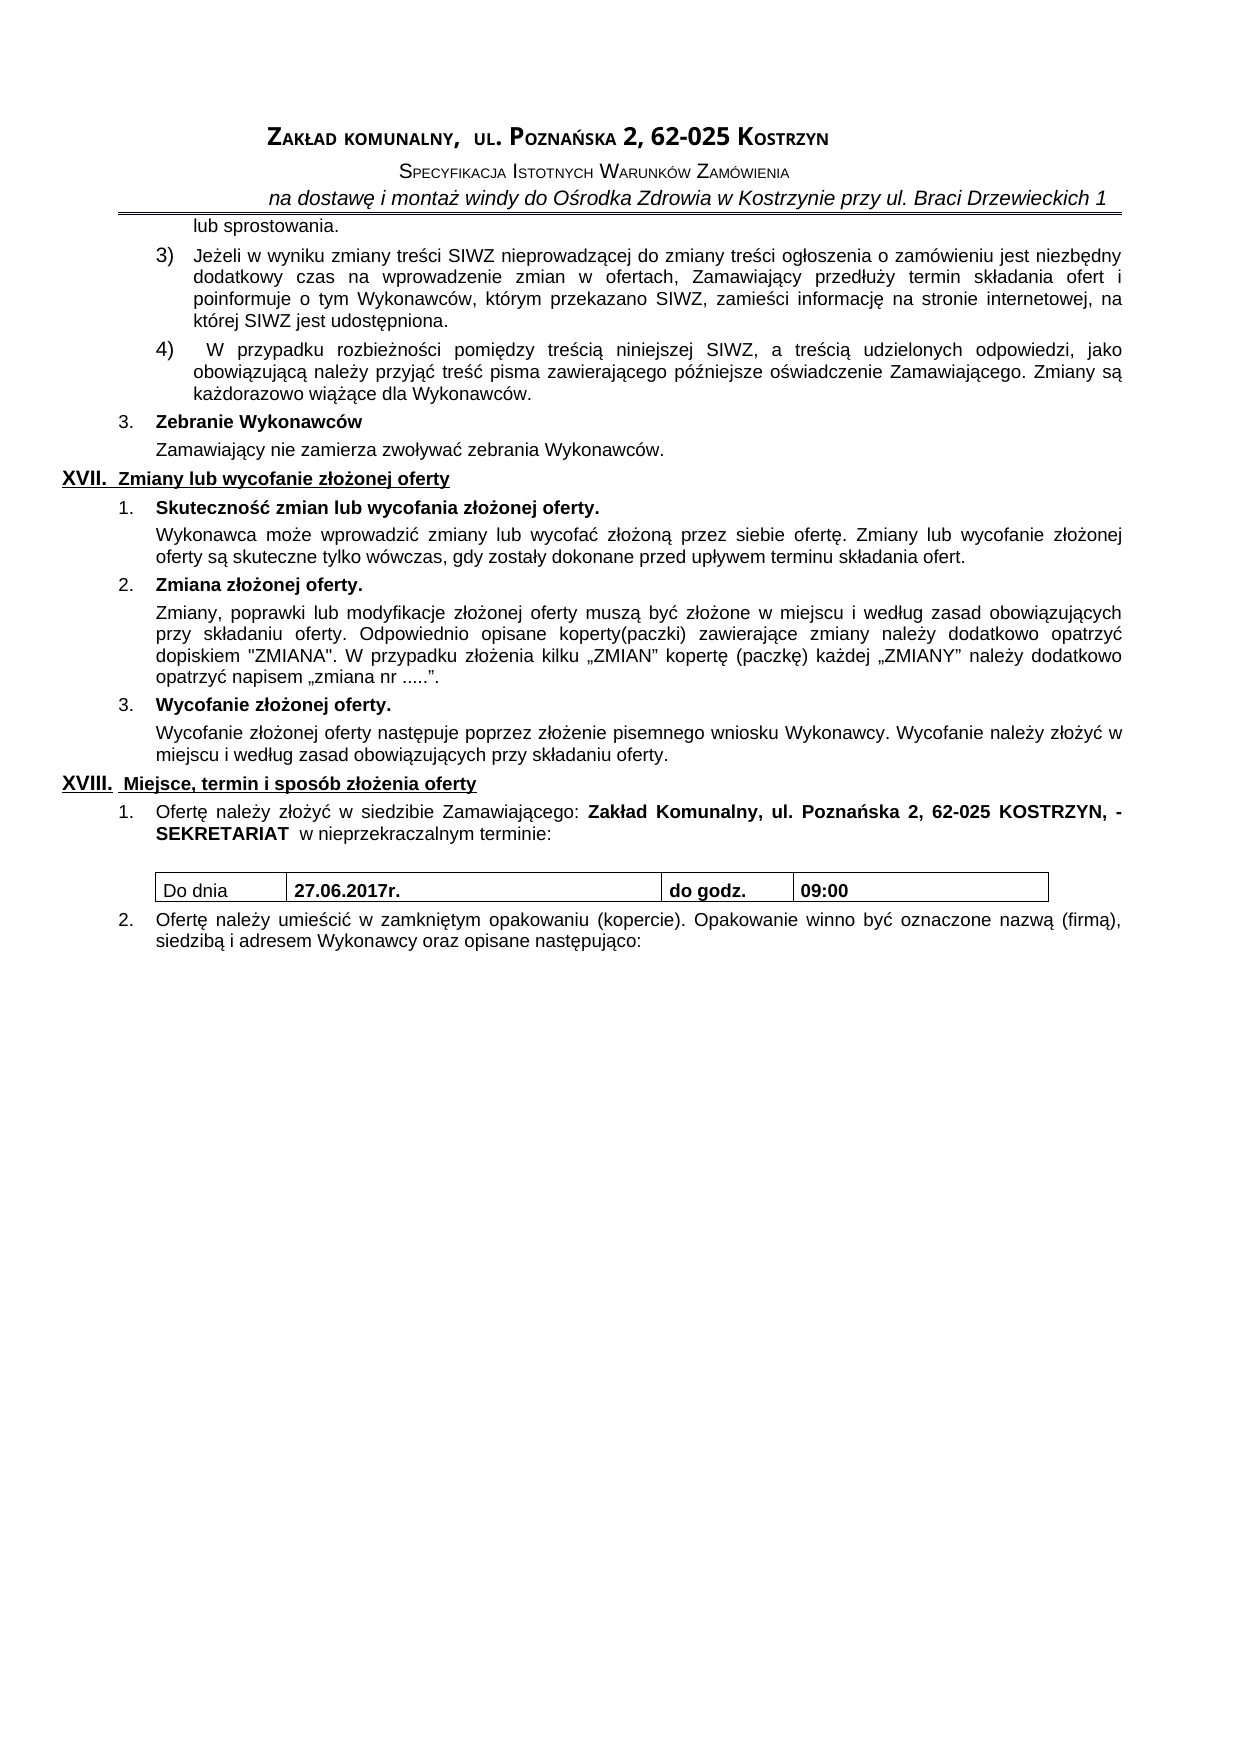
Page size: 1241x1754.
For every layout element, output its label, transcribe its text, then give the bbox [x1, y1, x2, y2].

subtitle Zmiany lub wycofanie złożonej oferty [62, 466, 1122, 490]
table_header do godz. [662, 873, 793, 901]
subtitle Miejsce, termin i sposób złożenia oferty [62, 771, 1122, 795]
table_header 27.06.2017r. [287, 873, 661, 901]
list Zmiana złożonej oferty. [118, 574, 1122, 595]
list Zebranie Wykonawców [118, 411, 1122, 432]
list Jeżeli w wyniku zmiany treści SIWZ nieprowadzącej do zmiany treści ogłoszenia o zamówieniu jest niezbędny dodatkowy czas na wprowadzenie zmian w ofertach, Zamawiający przedłuży termin składania ofert i poinformuje o tym Wykonawców, którym przekazano SIWZ, zamieści informację na stronie internetowej, na której SIWZ jest udostępniona. [156, 242, 1122, 331]
list Skuteczność zmian lub wycofania złożonej oferty. [118, 496, 1122, 518]
text Zamawiający nie zamierza zwoływać zebrania Wykonawców. [156, 438, 1122, 460]
table_header 09:00 [794, 873, 1048, 901]
list W przypadku rozbieżności pomiędzy treścią niniejszej SIWZ, a treścią udzielonych odpowiedzi, jako obowiązującą należy przyjąć treść pisma zawierającego późniejsze oświadczenie Zamawiającego. Zmiany są każdorazowo wiążące dla Wykonawców. [156, 337, 1122, 404]
table_header Do dnia [156, 873, 286, 901]
text Zmiany, poprawki lub modyfikacje złożonej oferty muszą być złożone w miejscu i według zasad obowiązujących przy składaniu oferty. Odpowiednio opisane koperty(paczki) zawierające zmiany należy dodatkowo opatrzyć dopiskiem "ZMIANA". W przypadku złożenia kilku „ZMIAN” kopertę (paczkę) każdej „ZMIANY” należy dodatkowo opatrzyć napisem „zmiana nr .....”. [156, 601, 1122, 688]
list Ofertę należy umieścić w zamkniętym opakowaniu (kopercie). Opakowanie winno być oznaczone nazwą (firmą), siedzibą i adresem Wykonawcy oraz opisane następująco: [118, 908, 1122, 952]
list Wycofanie złożonej oferty. [118, 694, 1122, 716]
list lub sprostowania. [156, 215, 1122, 236]
text Wycofanie złożonej oferty następuje poprzez złożenie pisemnego wniosku Wykonawcy. Wycofanie należy złożyć w miejscu i według zasad obowiązujących przy składaniu oferty. [156, 722, 1122, 765]
list Ofertę należy złożyć w siedzibie Zamawiającego: Zakład Komunalny, ul. Poznańska 2, 62-025 KOSTRZYN, -SEKRETARIAT w nieprzekraczalnym terminie: [118, 801, 1122, 844]
text Wykonawca może wprowadzić zmiany lub wycofać złożoną przez siebie ofertę. Zmiany lub wycofanie złożonej oferty są skuteczne tylko wówczas, gdy zostały dokonane przed upływem terminu składania ofert. [156, 524, 1122, 567]
